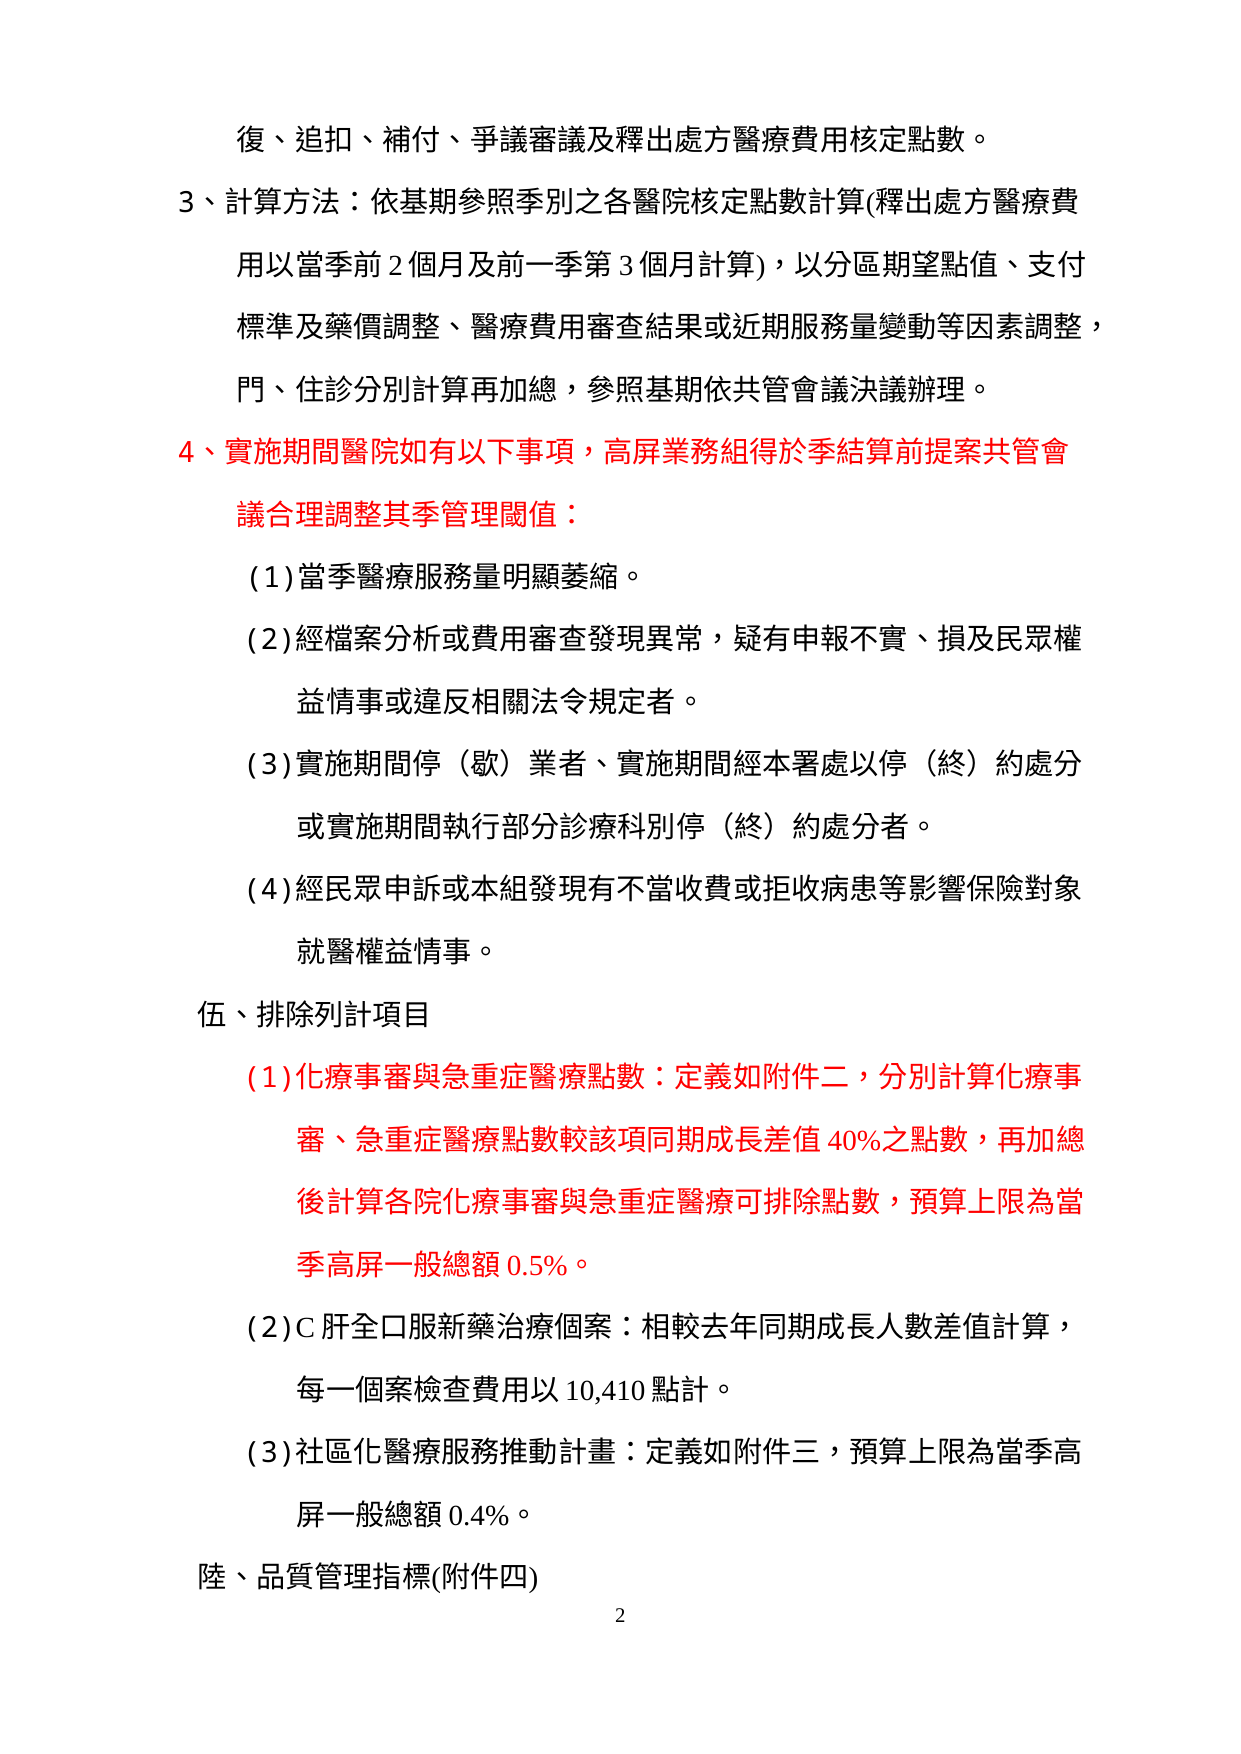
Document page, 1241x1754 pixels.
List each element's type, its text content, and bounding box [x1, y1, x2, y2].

list 復、追扣、補付、爭議審議及釋出處方醫療費用核定點數。 [177, 96, 1092, 158]
list 化療事審與急重症醫療點數：定義如附件二，分別計算化療事審、急重症醫療點數較該項同期成長差值40%之點數，再加總後計算各院化療事審與急重症醫療可排除點數，預算上限為當季高屏一般總額0.5%。 [295, 1033, 1092, 1283]
list 經檔案分析或費用審查發現異常，疑有申報不實、損及民眾權益情事或違反相關法令規定者。 [295, 596, 1092, 721]
list 經民眾申訴或本組發現有不當收費或拒收病患等影響保險對象就醫權益情事。 [295, 846, 1092, 971]
list C肝全口服新藥治療個案：相較去年同期成長人數差值計算，每一個案檢查費用以10,410點計。 [295, 1283, 1092, 1408]
list 社區化醫療服務推動計畫：定義如附件三，預算上限為當季高屏一般總額0.4%。 [295, 1408, 1092, 1533]
list 實施期間醫院如有以下事項，高屏業務組得於季結算前提案共管會議合理調整其季管理閾值： [177, 408, 1092, 533]
list 當季醫療服務量明顯萎縮。 [298, 533, 1092, 596]
list 實施期間停（歇）業者、實施期間經本署處以停（終）約處分或實施期間執行部分診療科別停（終）約處分者。 [295, 721, 1092, 846]
list 排除列計項目 [198, 971, 1092, 1033]
list 計算方法：依基期參照季別之各醫院核定點數計算(釋出處方醫療費用以當季前2個月及前一季第3個月計算)，以分區期望點值、支付標準及藥價調整、醫療費用審查結果或近期服務量變動等因素調整，門、住診分別計算再加總，參照基期依共管會議決議辦理。 [177, 158, 1092, 408]
list 品質管理指標(附件四) [198, 1533, 1092, 1596]
